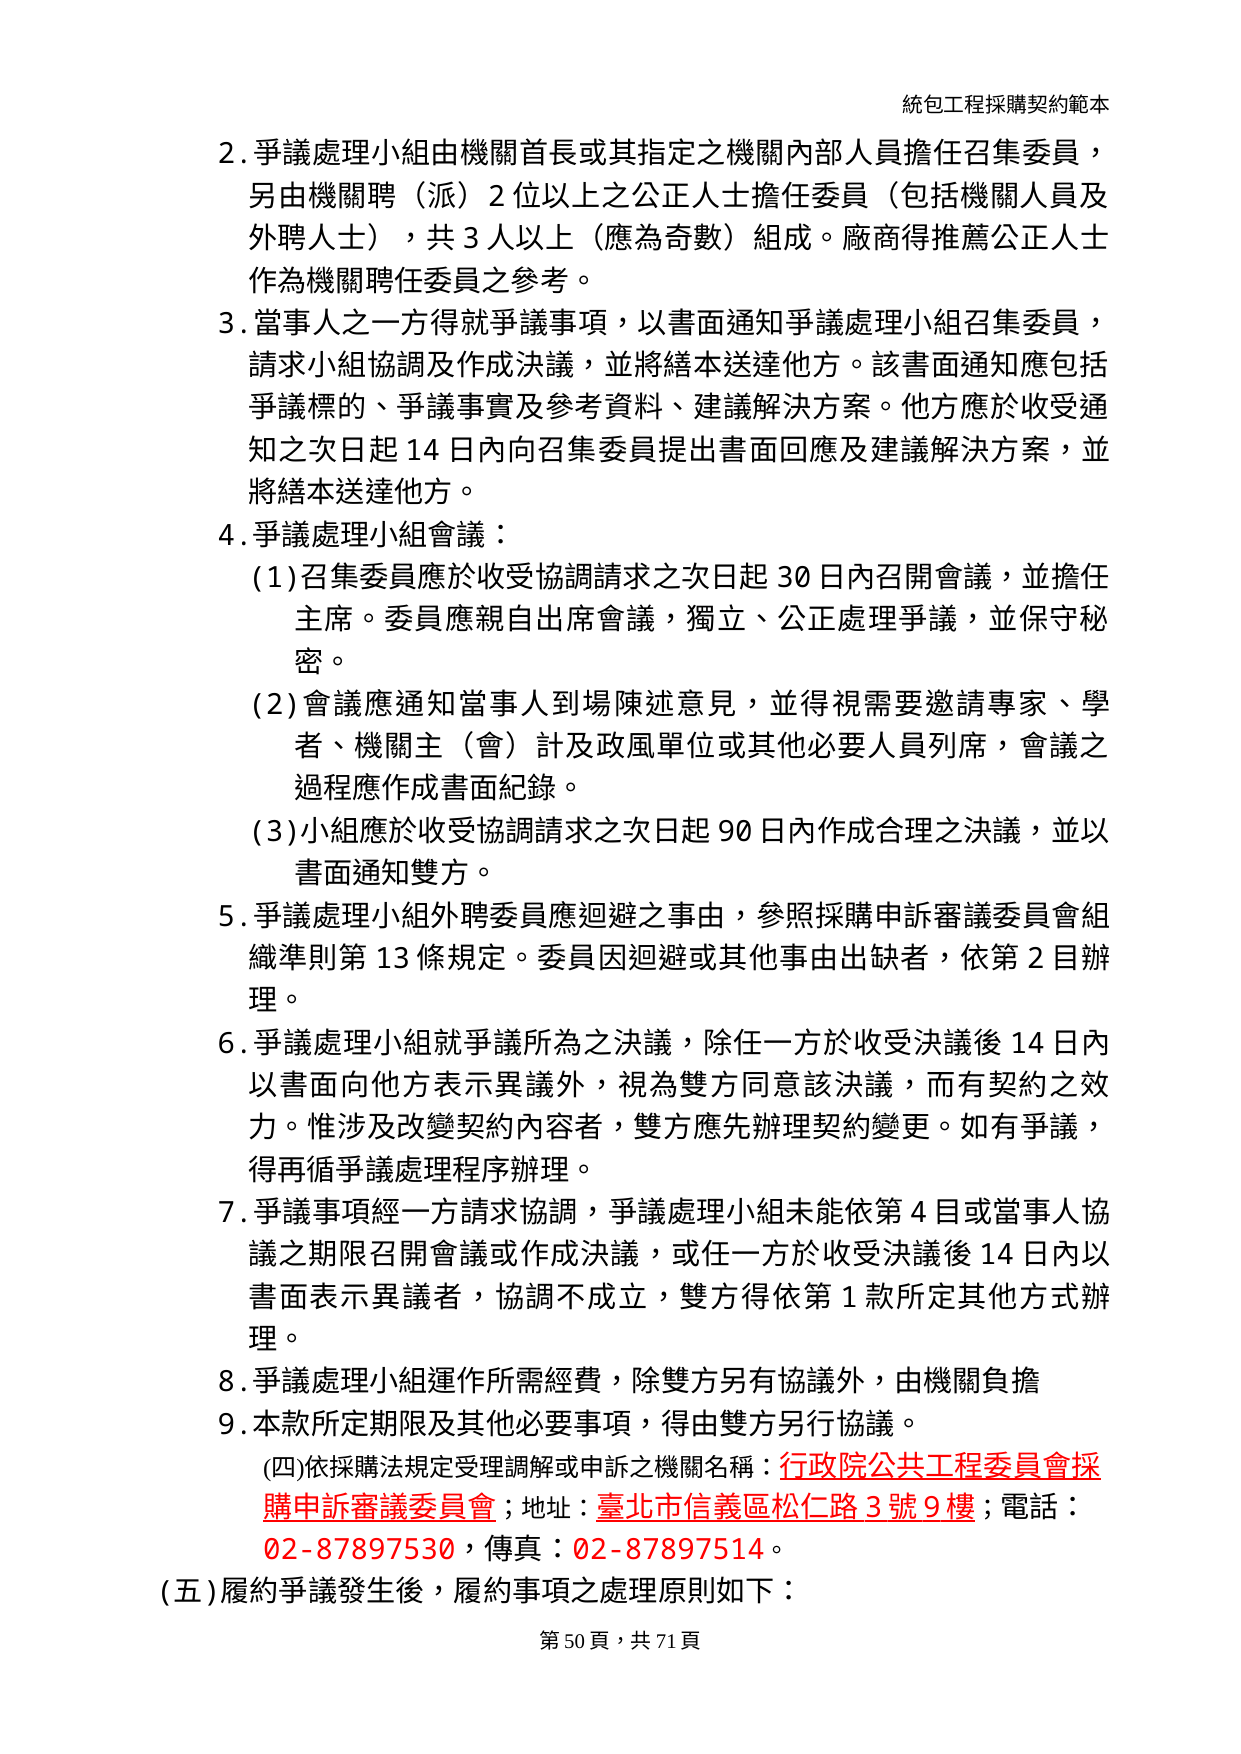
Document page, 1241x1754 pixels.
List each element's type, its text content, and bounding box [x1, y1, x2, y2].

text 3.當事人之一方得就爭議事項，以書面通知爭議處理小組召集委員，請求小組協調及作成決議，並將繕本送達他方。該書面通知應包括爭議標的、爭議事實及參考資料、建議解決方案。他方應於收受通知之次日起14日內向召集委員提出書面回應及建議解決方案，並將繕本送達他方。 [217, 299, 1110, 511]
text 9.本款所定期限及其他必要事項，得由雙方另行協議。 [217, 1400, 1110, 1443]
text (五)履約爭議發生後，履約事項之處理原則如下： [156, 1568, 1110, 1610]
text 8.爭議處理小組運作所需經費，除雙方另有協議外，由機關負擔 [217, 1358, 1110, 1400]
text (1)召集委員應於收受協調請求之次日起30日內召開會議，並擔任主席。委員應親自出席會議，獨立、公正處理爭議，並保守秘密。 [248, 553, 1110, 680]
text 5.爭議處理小組外聘委員應迴避之事由，參照採購申訴審議委員會組織準則第13條規定。委員因迴避或其他事由出缺者，依第2目辦理。 [217, 892, 1110, 1019]
text (四)依採購法規定受理調解或申訴之機關名稱：行政院公共工程委員會採購申訴審議委員會；地址：臺北市信義區松仁路3號9樓；電話：02-87897530，傳真：02-87897514。 [263, 1443, 1110, 1568]
text 7.爭議事項經一方請求協調，爭議處理小組未能依第4目或當事人協議之期限召開會議或作成決議，或任一方於收受決議後14日內以書面表示異議者，協調不成立，雙方得依第1款所定其他方式辦理。 [217, 1188, 1110, 1358]
text (2)會議應通知當事人到場陳述意見，並得視需要邀請專家、學者、機關主（會）計及政風單位或其他必要人員列席，會議之過程應作成書面紀錄。 [248, 680, 1110, 807]
text 6.爭議處理小組就爭議所為之決議，除任一方於收受決議後14日內以書面向他方表示異議外，視為雙方同意該決議，而有契約之效力。惟涉及改變契約內容者，雙方應先辦理契約變更。如有爭議，得再循爭議處理程序辦理。 [217, 1019, 1110, 1188]
text (3)小組應於收受協調請求之次日起90日內作成合理之決議，並以書面通知雙方。 [248, 807, 1110, 892]
text 4.爭議處理小組會議： [217, 511, 1110, 553]
text 2.爭議處理小組由機關首長或其指定之機關內部人員擔任召集委員，另由機關聘（派）2位以上之公正人士擔任委員（包括機關人員及外聘人士），共3人以上（應為奇數）組成。廠商得推薦公正人士作為機關聘任委員之參考。 [217, 130, 1110, 299]
